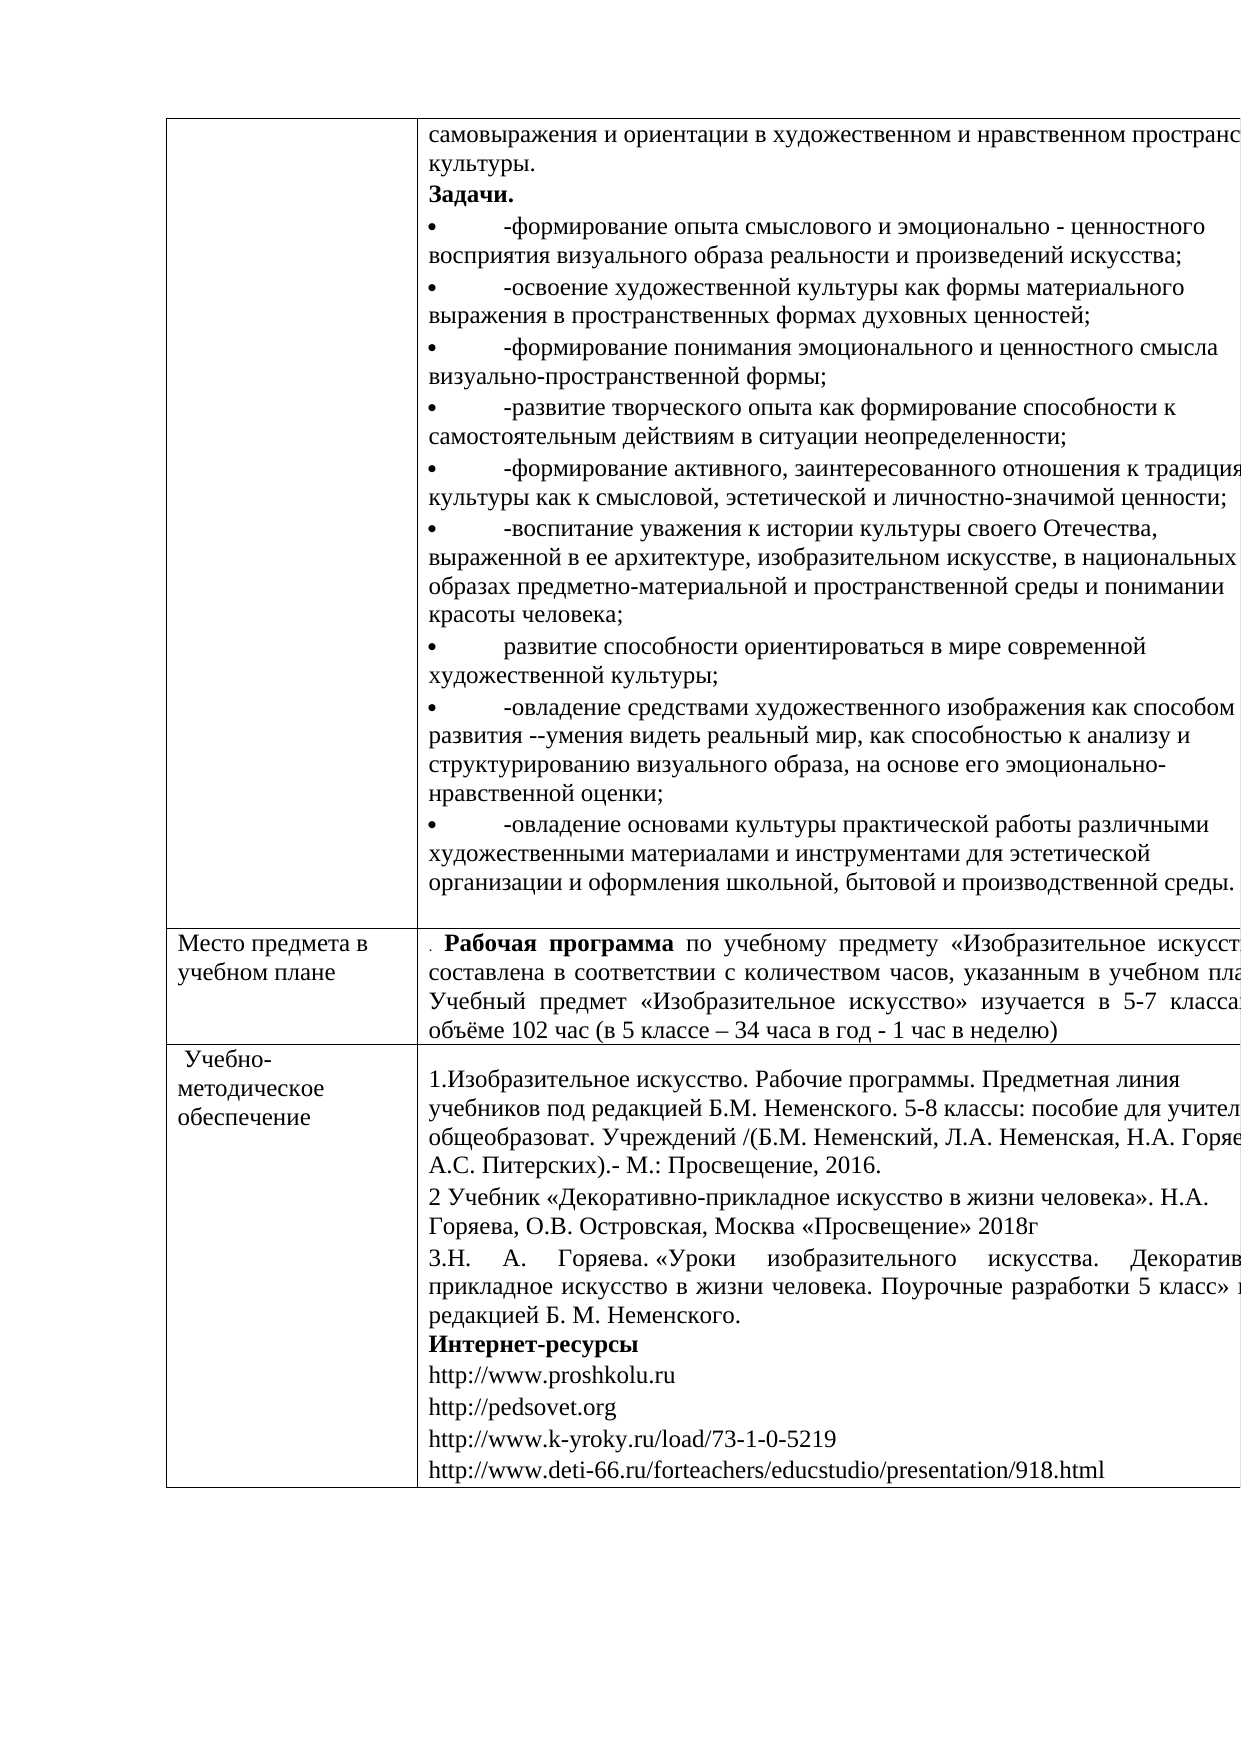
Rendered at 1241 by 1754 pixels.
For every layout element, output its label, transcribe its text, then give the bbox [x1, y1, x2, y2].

table_cell 1.Изобразительное искусство. Рабочие программы. Предметная линия учебников под редакцией Б.М. Неменского. 5-8 классы: пособие для учителей общеобразоват. Учреждений /(Б.М. Неменский, Л.А. Неменская, Н.А. Горяева, А.С. Питерских).- М.: Просвещение, 2016. 2 Учебник «Декоративно-прикладное искусство в жизни человека». Н.А. Горяева, О.В. Островская, Москва «Просвещение» 2018г 3.Н. А. Горяева. «Уроки изобразительного искусства. Декоративно-прикладное искусство в жизни человека. Поурочные разработки 5 класс» под редакцией Б. М. Неменского. Интернет-ресурсы http://www.proshkolu.ru http://pedsovet.org http://www.k-yroky.ru/load/73-1-0-5219 http://www.deti-66.ru/forteachers/educstudio/presentation/918.html [418, 1045, 1240, 1487]
table_cell Учебный предмет «Изобразительное искусство» реализует основную цель обучения: Основная цель школьного предмета «Изобразительное искусство» - развитие визуально-пространственного мышления учащихся как формы эмоционально-ценностного, эстетического освоения мира, как формы самовыражения и ориентации в художественном и нравственном пространстве культуры. Задачи. -формирование опыта смыслового и эмоционально - ценностного восприятия визуального образа реальности и произведений искусства; -освоение художественной культуры как формы материального выражения в пространственных формах духовных ценностей; -формирование понимания эмоционального и ценностного смысла визуально-пространственной формы; -развитие творческого опыта как формирование способности к самостоятельным действиям в ситуации неопределенности; -формирование активного, заинтересованного отношения к традициям культуры как к смысловой, эстетической и личностно-значимой ценности; -воспитание уважения к истории культуры своего Отечества, выраженной в ее архитектуре, изобразительном искусстве, в национальных образах предметно-материальной и пространственной среды и понимании красоты человека; развитие способности ориентироваться в мире современной художественной культуры; -овладение средствами художественного изображения как способом развития --умения видеть реальный мир, как способностью к анализу и структурированию визуального образа, на основе его эмоционально-нравственной оценки; -овладение основами культуры практической работы различными художественными материалами и инструментами для эстетической организации и оформления школьной, бытовой и производственной среды. [418, 119, 1240, 927]
table_cell Учебно-методическое обеспечение [167, 1045, 417, 1487]
table_cell . Рабочая программа по учебному предмету «Изобразительное искусство» составлена в соответствии с количеством часов, указанным в учебном плане. Учебный предмет «Изобразительное искусство» изучается в 5-7 классах в объёме 102 час (в 5 классе – 34 часа в год - 1 час в неделю) [418, 929, 1240, 1043]
table_cell [167, 119, 417, 927]
table_cell Место предмета в учебном плане [167, 929, 417, 1043]
